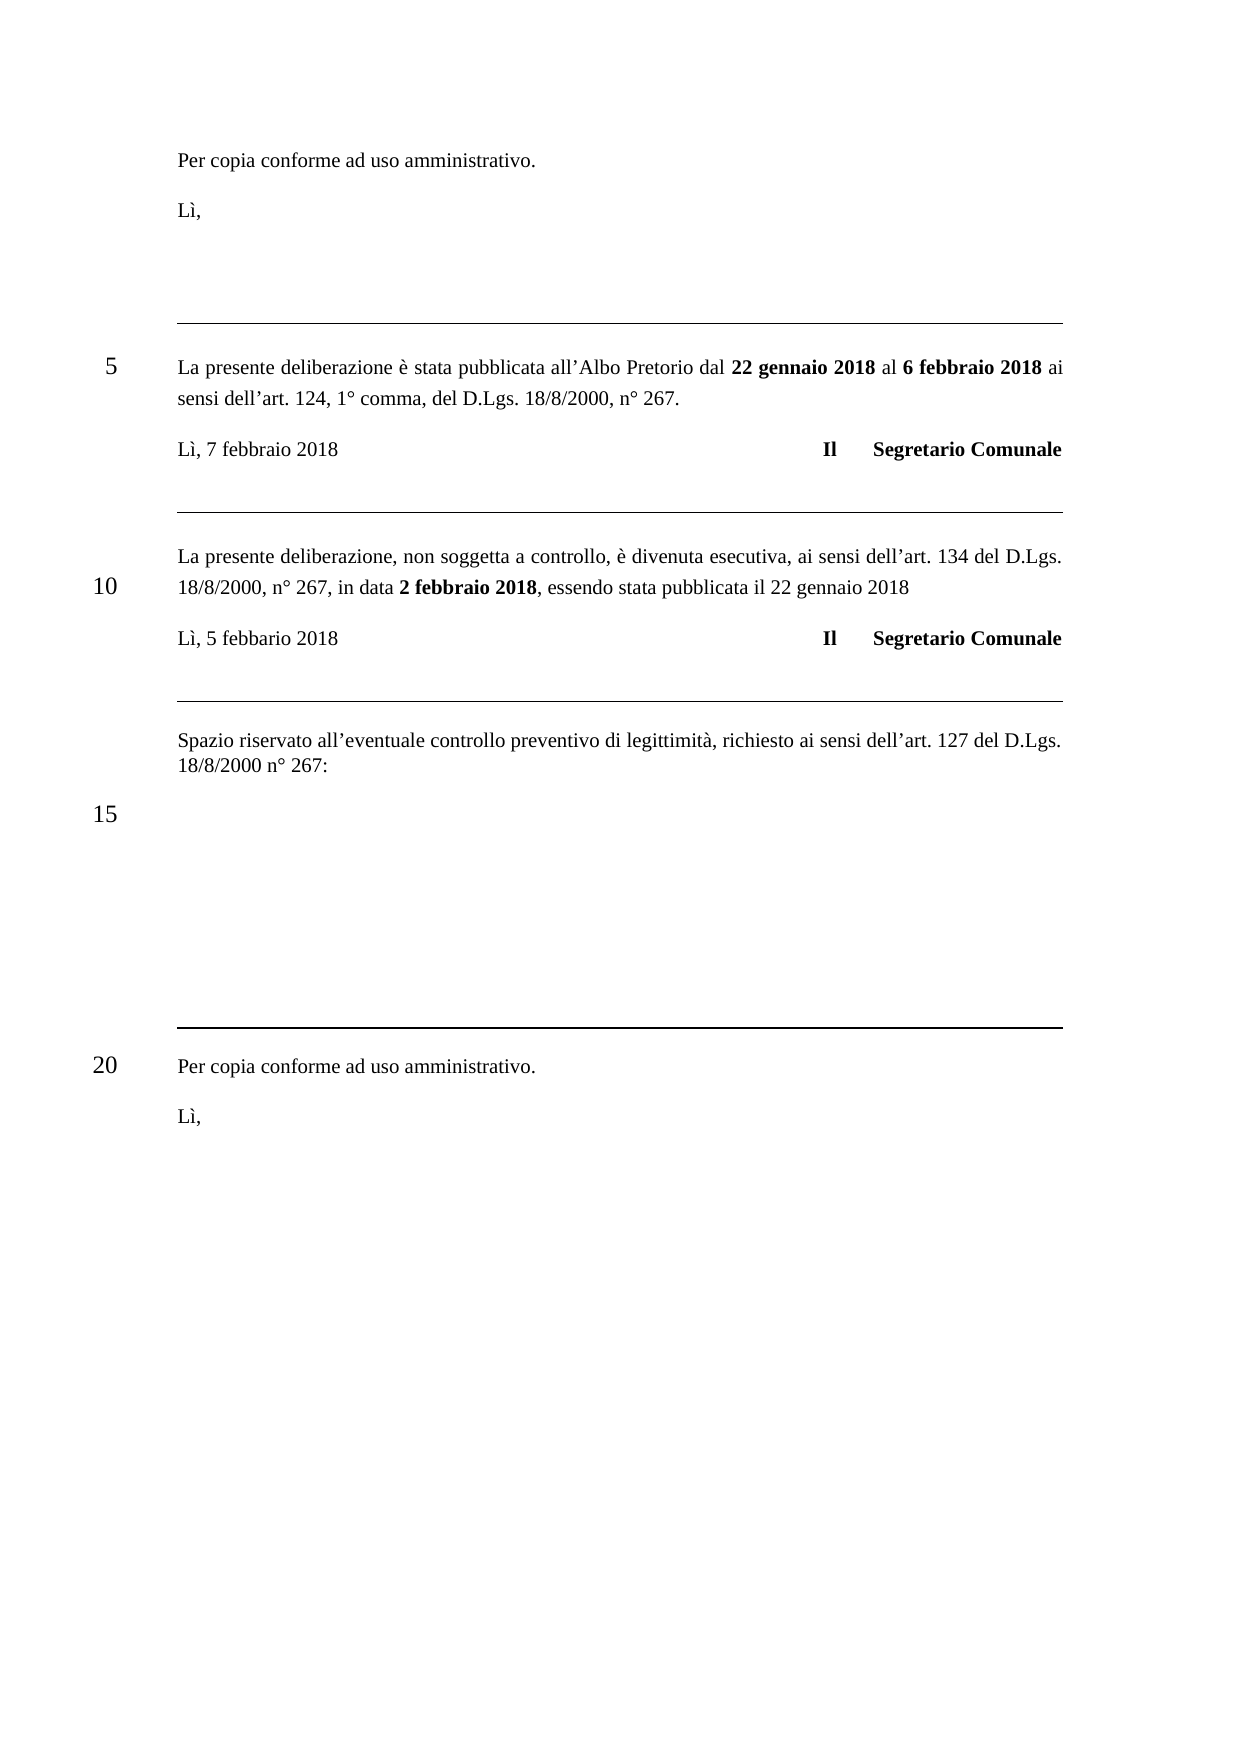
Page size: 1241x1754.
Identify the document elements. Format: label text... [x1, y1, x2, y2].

text F/to [177, 676, 1063, 701]
text Per copia conforme ad uso amministrativo. [177, 148, 1063, 173]
text Spazio riservato all’eventuale controllo preventivo di legittimità, richiesto ai sensi dell’art. 127 del D.Lgs. 18/8/2000 n° 267: [177, 727, 1063, 777]
text F/to [177, 487, 1063, 512]
text Lì, [177, 198, 1063, 223]
text Per copia conforme ad uso amministrativo. [177, 1054, 1063, 1079]
text La presente deliberazione, non soggetta a controllo, è divenuta esecutiva, ai sensi dell’art. 134 del D.Lgs. 18/8/2000, n° 267, in data 2 febbraio 2018, essendo stata pubblicata il 22 gennaio 2018 [177, 538, 1063, 601]
text La presente deliberazione è stata pubblicata all’Albo Pretorio dal 22 gennaio 2018 al 6 febbraio 2018 ai sensi dell’art. 124, 1° comma, del D.Lgs. 18/8/2000, n° 267. [177, 349, 1063, 412]
text Lì, 7 febbraio 2018 Il Segretario Comunale [177, 437, 1063, 462]
text Lì, 5 febbario 2018 Il Segretario Comunale [177, 626, 1063, 651]
text Lì, [177, 1104, 1063, 1129]
